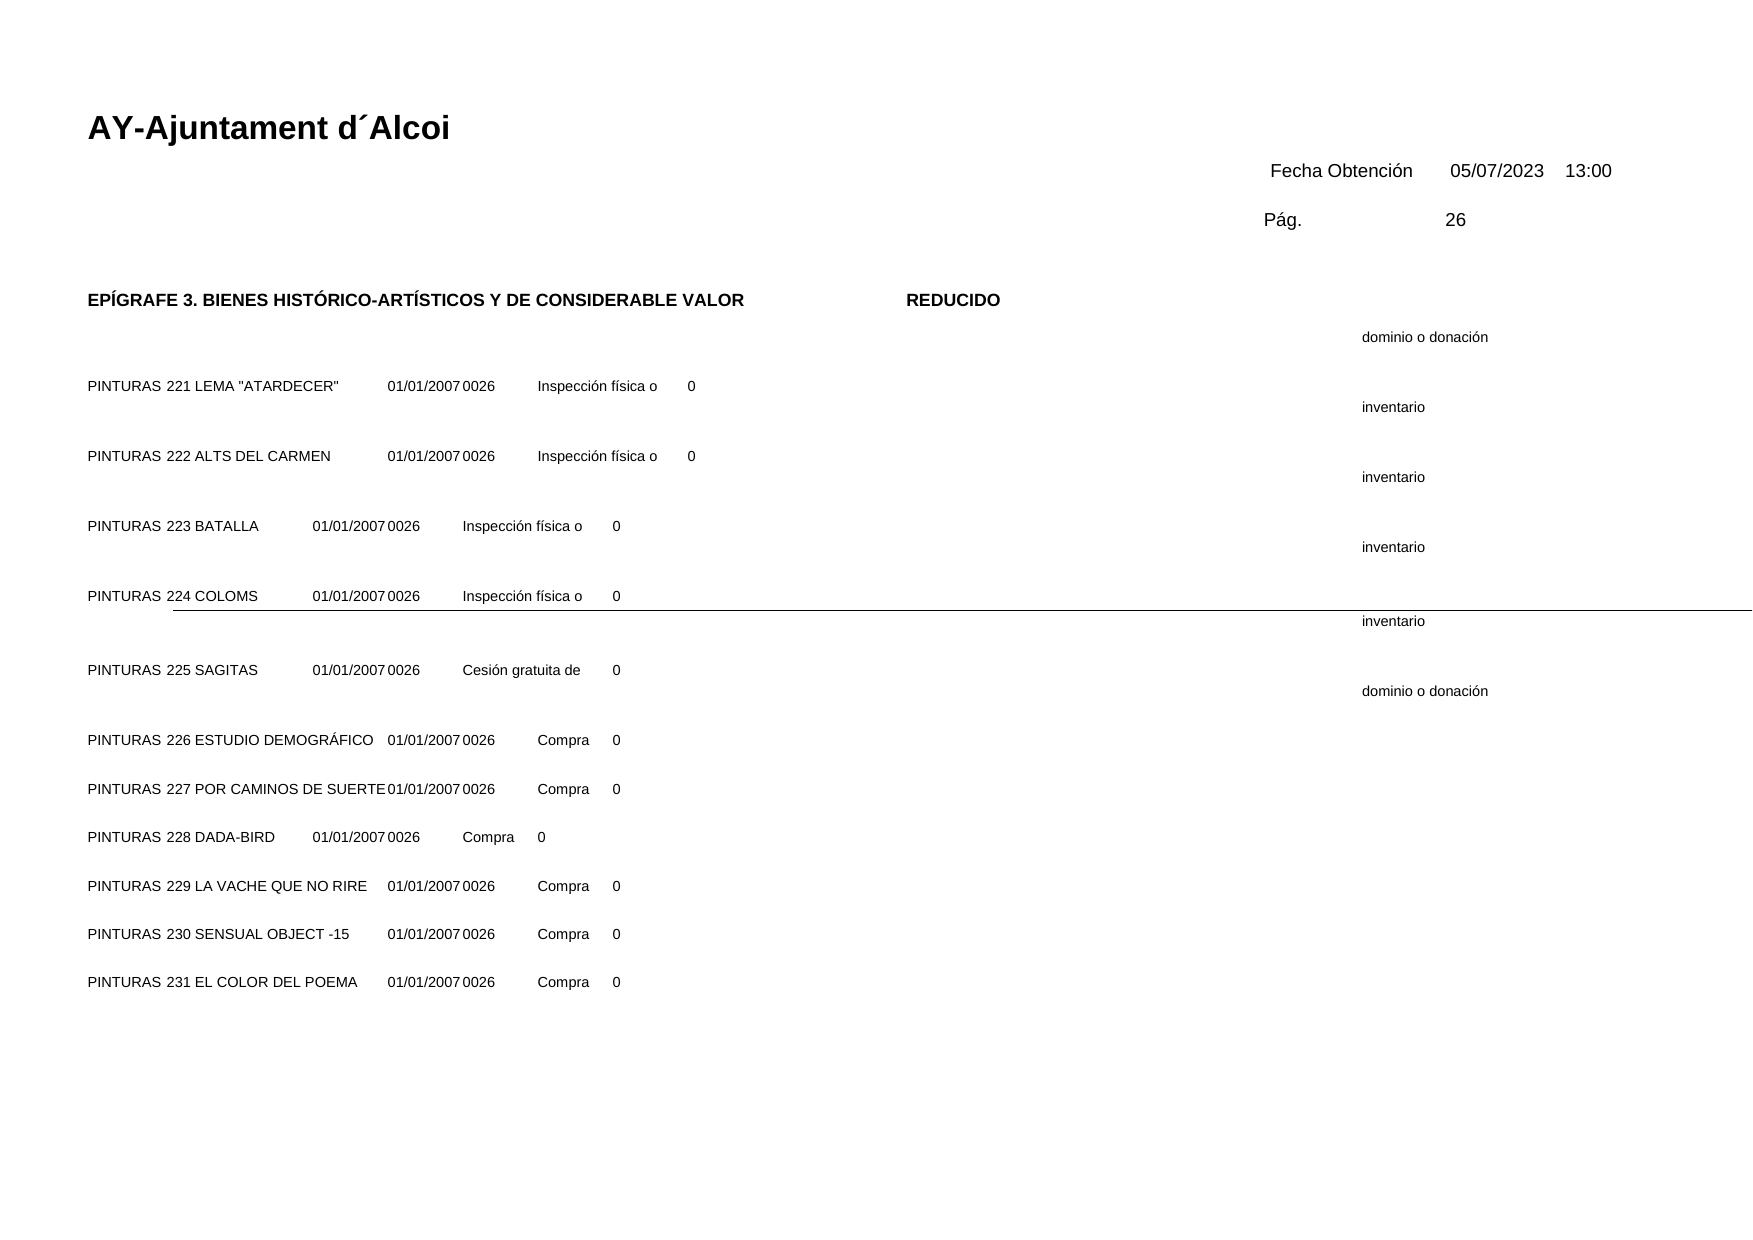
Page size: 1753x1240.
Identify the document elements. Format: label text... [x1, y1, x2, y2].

list PINTURAS 227 POR CAMINOS DE SUERTE 01/01/2007 0026 Compra 0 [0, 773, 1658, 799]
list PINTURAS 229 LA VACHE QUE NO RIRE 01/01/2007 0026 Compra 0 [0, 869, 1658, 896]
list PINTURAS 223 BATALLA 01/01/2007 0026 Inspección física o 0 [0, 509, 1658, 536]
list PINTURAS 224 COLOMS 01/01/2007 0026 Inspección física o 0 [0, 579, 1658, 606]
text dominio o donación [1362, 328, 1658, 345]
list PINTURAS 228 DADA-BIRD 01/01/2007 0026 Compra 0 [0, 821, 1658, 847]
list PINTURAS 230 SENSUAL OBJECT -15 01/01/2007 0026 Compra 0 [0, 918, 1658, 944]
text inventario [1362, 611, 1658, 630]
text inventario [1362, 398, 1658, 415]
list PINTURAS 221 LEMA "ATARDECER" 01/01/2007 0026 Inspección física o 0 [0, 369, 1658, 396]
list PINTURAS 225 SAGITAS 01/01/2007 0026 Cesión gratuita de 0 [0, 654, 1658, 681]
text inventario [1362, 468, 1658, 485]
text dominio o donación [1362, 683, 1658, 700]
list PINTURAS 231 EL COLOR DEL POEMA 01/01/2007 0026 Compra 0 [0, 966, 1658, 993]
text inventario [1362, 538, 1658, 555]
list PINTURAS 226 ESTUDIO DEMOGRÁFICO 01/01/2007 0026 Compra 0 [0, 724, 1658, 751]
list PINTURAS 222 ALTS DEL CARMEN 01/01/2007 0026 Inspección física o 0 [0, 439, 1658, 466]
